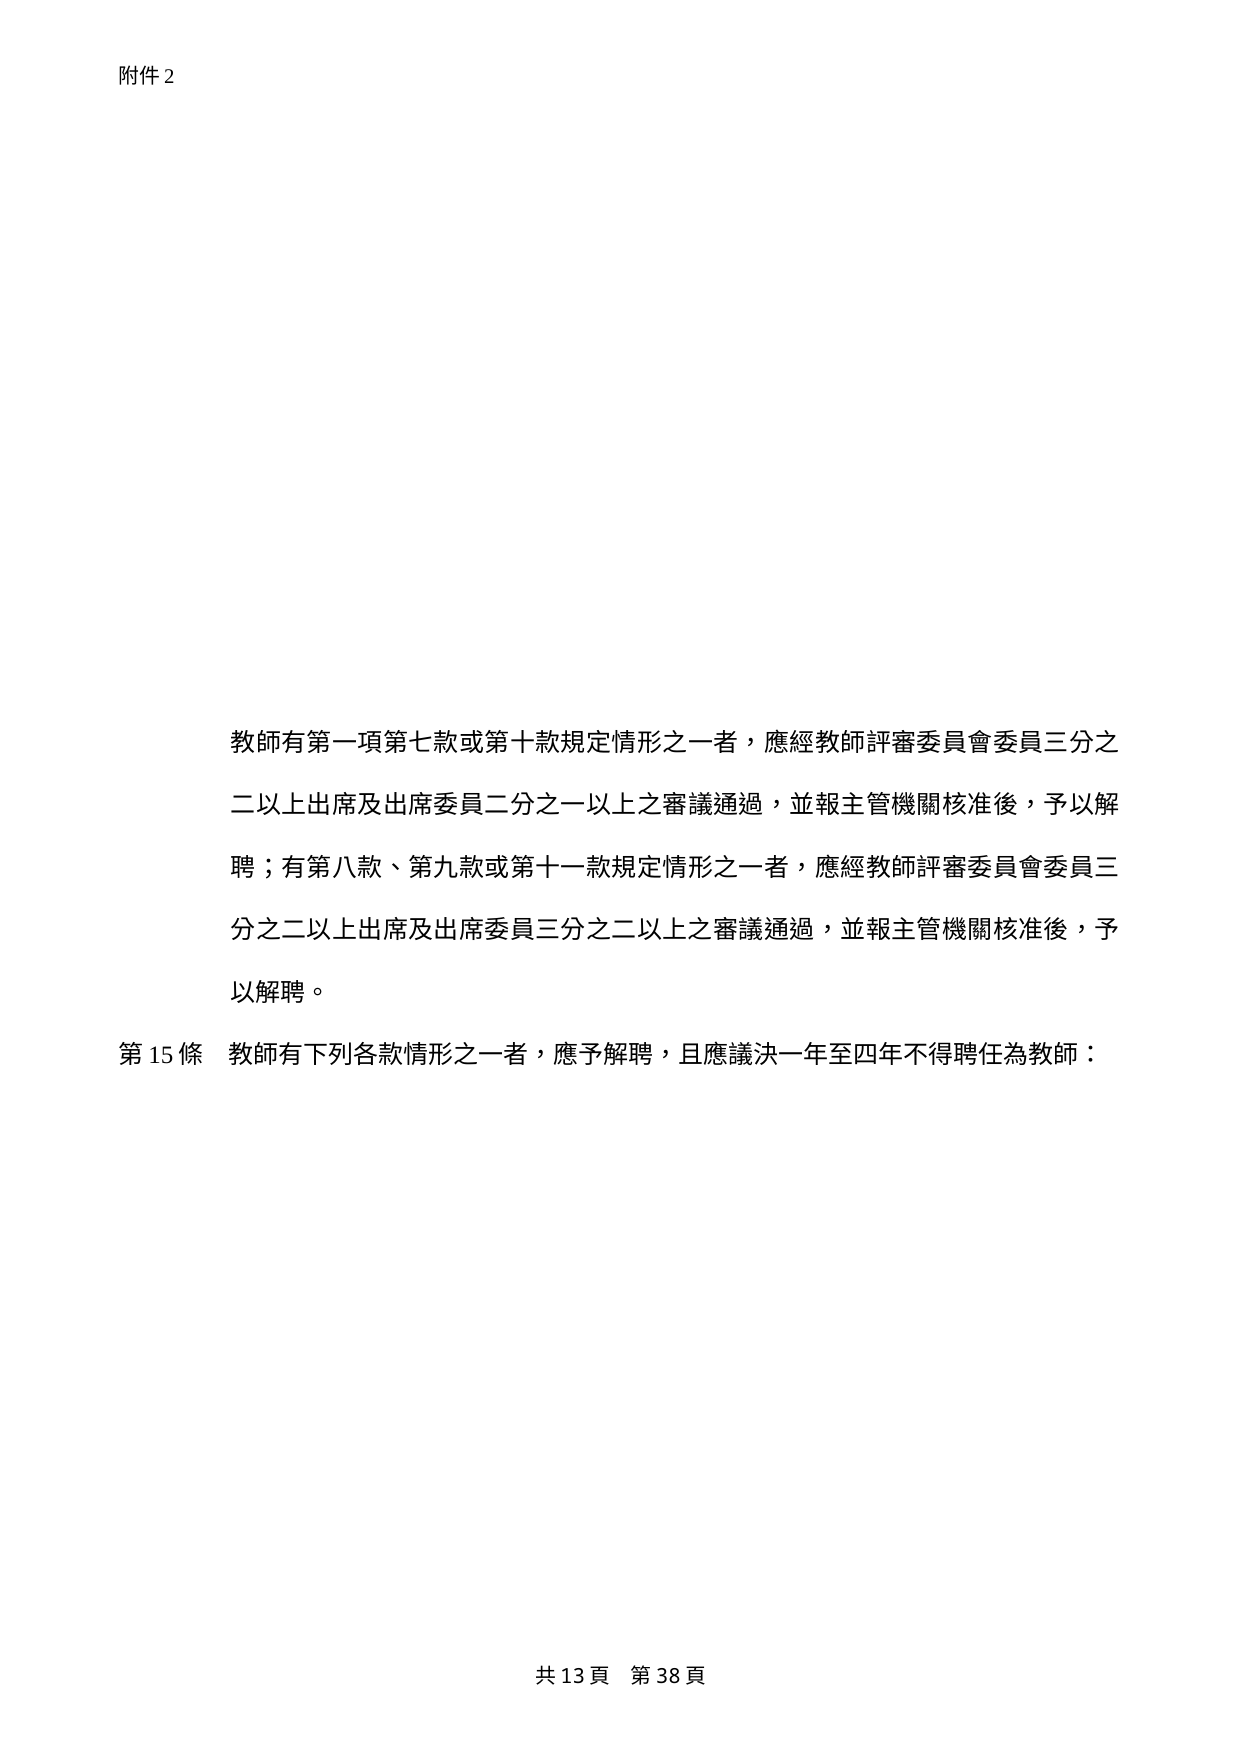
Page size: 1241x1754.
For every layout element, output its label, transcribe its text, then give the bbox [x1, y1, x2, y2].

text 第15條 教師有下列各款情形之一者，應予解聘，且應議決一年至四年不得聘任為教師： [118, 1011, 1122, 1074]
text 教師有第一項第七款或第十款規定情形之一者，應經教師評審委員會委員三分之二以上出席及出席委員二分之一以上之審議通過，並報主管機關核准後，予以解聘；有第八款、第九款或第十一款規定情形之一者，應經教師評審委員會委員三分之二以上出席及出席委員三分之二以上之審議通過，並報主管機關核准後，予以解聘。 [230, 699, 1122, 1011]
